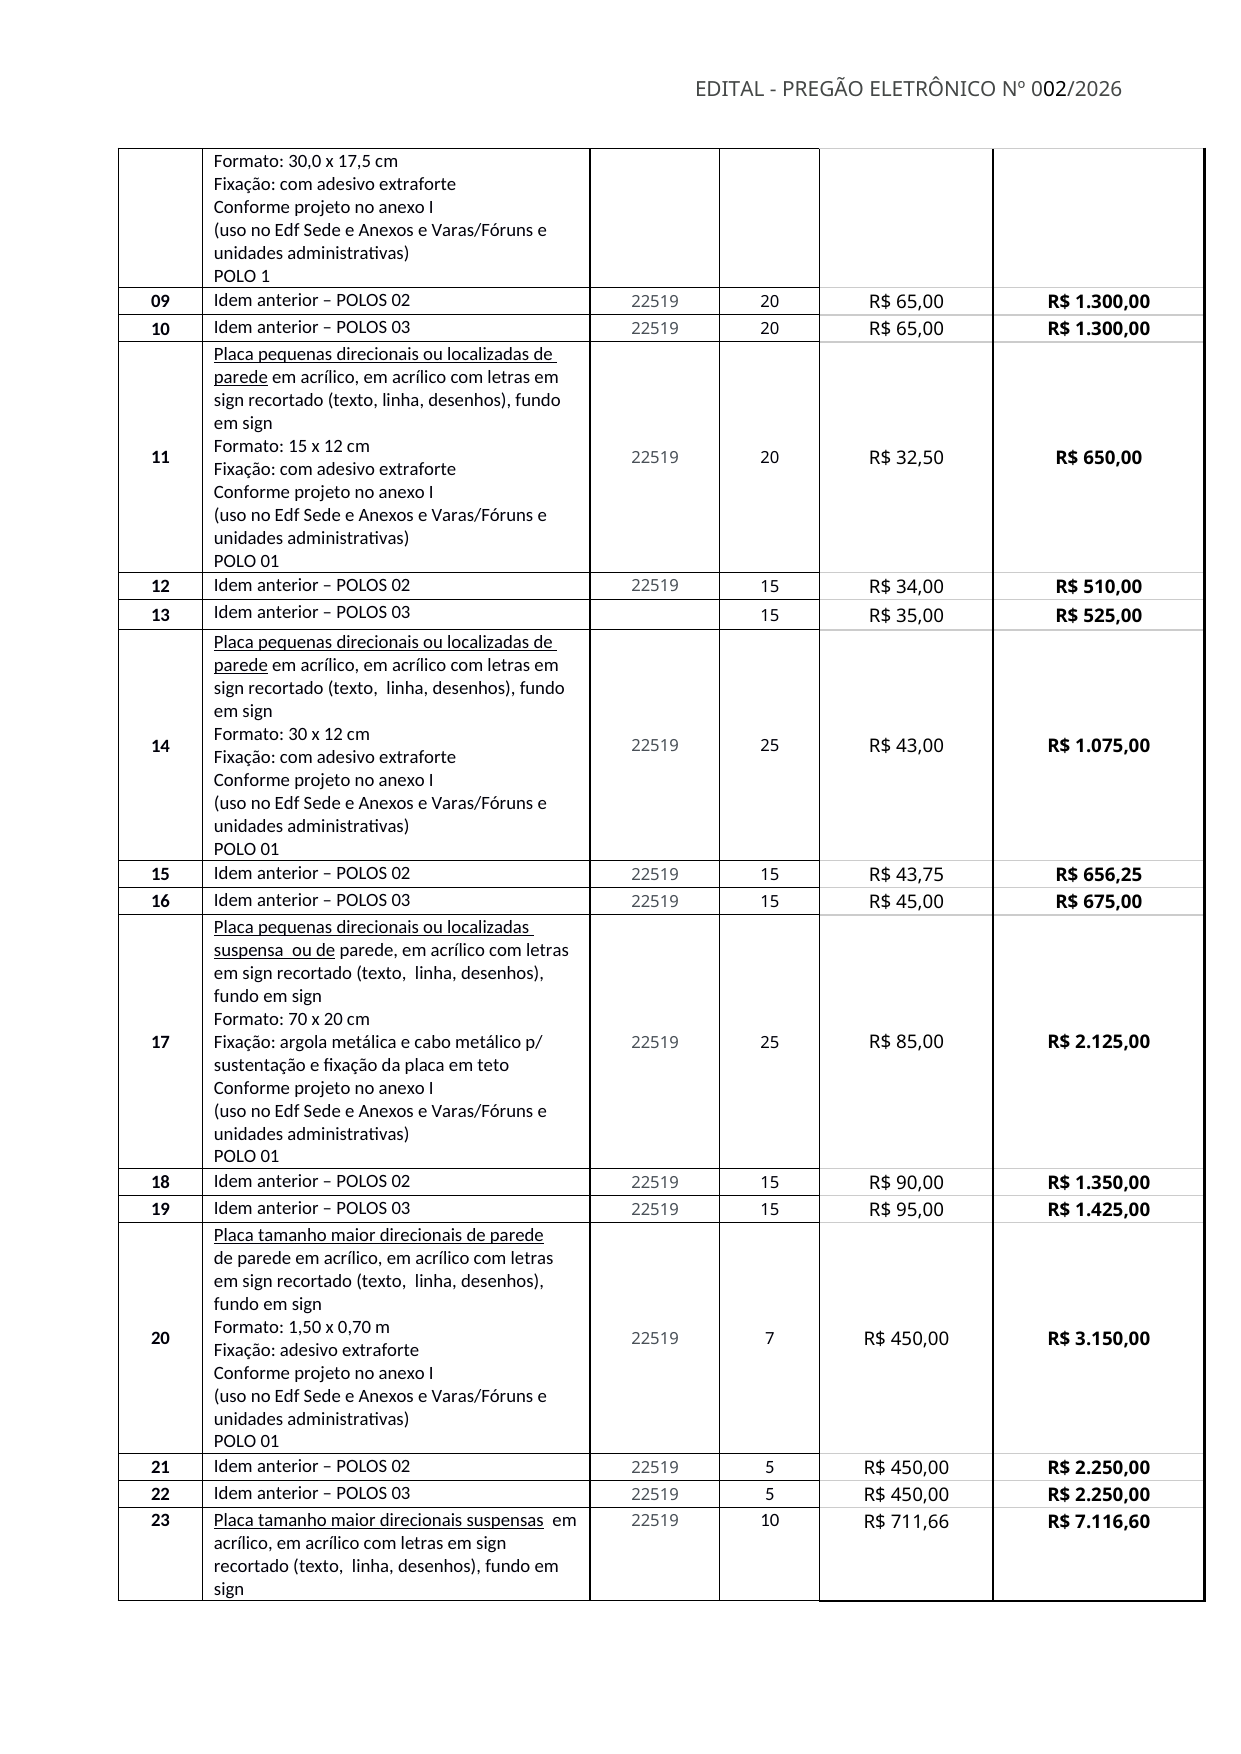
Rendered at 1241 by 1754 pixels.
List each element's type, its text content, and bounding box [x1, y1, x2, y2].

table_cell R$ 95,00 [820, 1196, 992, 1222]
table_cell [591, 149, 719, 287]
table_cell R$ 525,00 [994, 600, 1203, 629]
table_cell Idem anterior – POLOS 03 [203, 888, 589, 914]
table_cell 25 [720, 630, 819, 860]
table_cell 22519 [591, 861, 719, 887]
table_cell R$ 2.250,00 [994, 1481, 1203, 1507]
table_cell 18 [119, 1169, 202, 1195]
table_cell R$ 90,00 [820, 1169, 992, 1195]
table_cell 10 [720, 1508, 819, 1600]
table_cell Idem anterior – POLOS 02 [203, 288, 589, 314]
table_cell 20 [720, 342, 819, 572]
table_cell 22 [119, 1481, 202, 1507]
table_cell 22519 [591, 888, 719, 914]
table_cell 15 [720, 573, 819, 599]
table_cell R$ 2.125,00 [994, 916, 1203, 1168]
table_cell 10 [119, 315, 202, 341]
table_cell R$ 450,00 [820, 1223, 992, 1452]
table_cell Idem anterior – POLOS 02 [203, 573, 589, 599]
table_cell R$ 1.300,00 [994, 316, 1203, 341]
table_cell 22519 [591, 1508, 719, 1600]
table_cell 09 [119, 288, 202, 314]
table_cell R$ 675,00 [994, 888, 1203, 914]
table_cell R$ 32,50 [820, 343, 992, 572]
table_cell [994, 149, 1203, 287]
table_cell 5 [720, 1454, 819, 1479]
table_cell R$ 650,00 [994, 343, 1203, 572]
table_cell R$ 656,25 [994, 861, 1203, 887]
table_cell R$ 7.116,60 [994, 1508, 1203, 1600]
table_cell R$ 65,00 [820, 316, 992, 341]
table_cell 15 [119, 861, 202, 887]
table_cell Placa tamanho maior direcionais suspensas em acrílico, em acrílico com letras em sign recortado (texto, linha, desenhos), fundo em sign [203, 1508, 589, 1600]
table_cell R$ 1.350,00 [994, 1169, 1203, 1195]
table_cell [591, 600, 719, 629]
table_cell 13 [119, 600, 202, 629]
table_cell 20 [119, 1223, 202, 1452]
table_cell 22519 [591, 342, 719, 572]
table_cell 22519 [591, 1169, 719, 1195]
table_cell 25 [720, 915, 819, 1168]
table_cell 22519 [591, 315, 719, 341]
table_cell R$ 85,00 [820, 916, 992, 1168]
table_cell R$ 45,00 [820, 888, 992, 914]
table_cell R$ 1.300,00 [994, 288, 1203, 314]
table_cell R$ 43,00 [820, 631, 992, 860]
table_cell 22519 [591, 630, 719, 860]
table_cell 22519 [591, 573, 719, 599]
table_cell 14 [119, 630, 202, 860]
table_cell 22519 [591, 915, 719, 1168]
table_cell 17 [119, 915, 202, 1168]
table_cell 15 [720, 1196, 819, 1222]
table_cell 7 [720, 1223, 819, 1452]
table_cell 15 [720, 861, 819, 887]
table_cell Idem anterior – POLOS 03 [203, 1196, 589, 1222]
table_cell 21 [119, 1454, 202, 1479]
table_cell Placa pequenas direcionais ou localizadas de parede em acrílico, em acrílico com letras em sign recortado (texto, linha, desenhos), fundo em sign Formato: 30 x 12 cm Fixação: com adesivo extraforte Conforme projeto no anexo I (uso no Edf Sede e Anexos e Varas/Fóruns e unidades administrativas) POLO 01 [203, 630, 589, 860]
table_cell R$ 510,00 [994, 573, 1203, 599]
table_cell 15 [720, 600, 819, 629]
table_cell R$ 711,66 [820, 1508, 992, 1600]
table_cell Placa pequenas direcionais ou localizadas suspensa ou de parede, em acrílico com letras em sign recortado (texto, linha, desenhos), fundo em sign Formato: 70 x 20 cm Fixação: argola metálica e cabo metálico p/ sustentação e fixação da placa em teto Conforme projeto no anexo I (uso no Edf Sede e Anexos e Varas/Fóruns e unidades administrativas) POLO 01 [203, 915, 589, 1168]
table_cell 11 [119, 342, 202, 572]
table_cell 5 [720, 1481, 819, 1507]
table_cell R$ 1.075,00 [994, 631, 1203, 860]
table_cell Idem anterior – POLOS 02 [203, 1169, 589, 1195]
table_cell 22519 [591, 1223, 719, 1452]
table_cell Idem anterior – POLOS 03 [203, 1481, 589, 1507]
table_cell Formato: 30,0 x 17,5 cm Fixação: com adesivo extraforte Conforme projeto no anexo I (uso no Edf Sede e Anexos e Varas/Fóruns e unidades administrativas) POLO 1 [203, 149, 589, 287]
table_cell Placa tamanho maior direcionais de parede de parede em acrílico, em acrílico com letras em sign recortado (texto, linha, desenhos), fundo em sign Formato: 1,50 x 0,70 m Fixação: adesivo extraforte Conforme projeto no anexo I (uso no Edf Sede e Anexos e Varas/Fóruns e unidades administrativas) POLO 01 [203, 1223, 589, 1452]
table_cell Idem anterior – POLOS 03 [203, 315, 589, 341]
table_cell R$ 35,00 [820, 600, 992, 629]
table_cell 20 [720, 288, 819, 314]
table_cell 22519 [591, 1454, 719, 1479]
table_cell R$ 3.150,00 [994, 1223, 1203, 1452]
table_cell 15 [720, 888, 819, 914]
table_cell R$ 65,00 [820, 288, 992, 314]
table_cell 19 [119, 1196, 202, 1222]
table_cell R$ 2.250,00 [994, 1454, 1203, 1479]
table_cell Idem anterior – POLOS 03 [203, 600, 589, 629]
table_cell [720, 149, 819, 287]
table_cell Placa pequenas direcionais ou localizadas de parede em acrílico, em acrílico com letras em sign recortado (texto, linha, desenhos), fundo em sign Formato: 15 x 12 cm Fixação: com adesivo extraforte Conforme projeto no anexo I (uso no Edf Sede e Anexos e Varas/Fóruns e unidades administrativas) POLO 01 [203, 342, 589, 572]
table_cell Idem anterior – POLOS 02 [203, 861, 589, 887]
table_cell Idem anterior – POLOS 02 [203, 1454, 589, 1479]
table_cell 22519 [591, 1196, 719, 1222]
table_cell 12 [119, 573, 202, 599]
table_cell 22519 [591, 288, 719, 314]
table_cell R$ 450,00 [820, 1481, 992, 1507]
table_cell 22519 [591, 1481, 719, 1507]
table_cell [820, 149, 992, 287]
table_cell 16 [119, 888, 202, 914]
table_cell R$ 450,00 [820, 1454, 992, 1479]
table_cell R$ 34,00 [820, 573, 992, 599]
table_cell R$ 1.425,00 [994, 1196, 1203, 1222]
table_cell 15 [720, 1169, 819, 1195]
table_cell 20 [720, 315, 819, 341]
table_cell 23 [119, 1508, 202, 1600]
table_cell [119, 149, 202, 287]
table_cell R$ 43,75 [820, 861, 992, 887]
